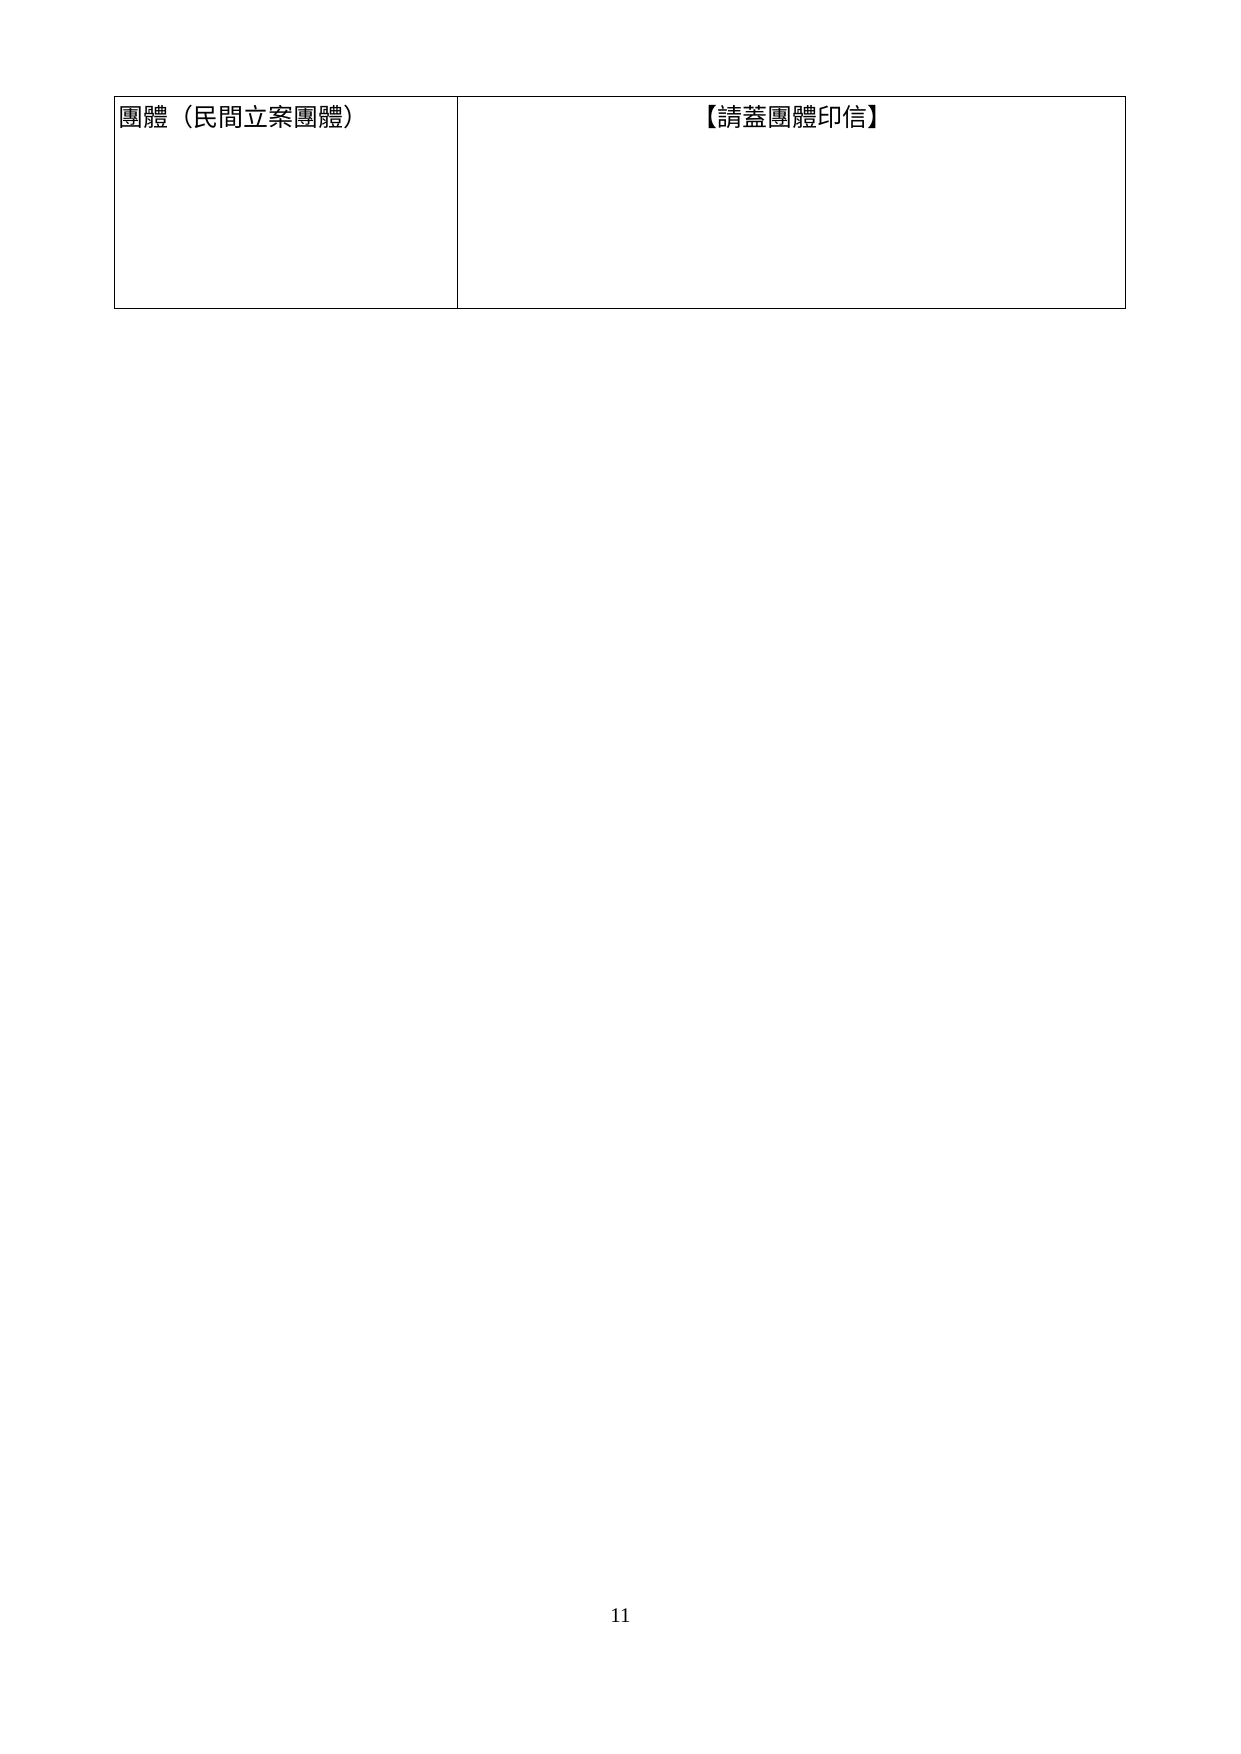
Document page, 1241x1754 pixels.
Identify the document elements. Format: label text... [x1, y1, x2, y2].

table_cell 【請蓋團體印信】 [458, 97, 1125, 308]
table_cell 團體（民間立案團體） [115, 97, 457, 308]
